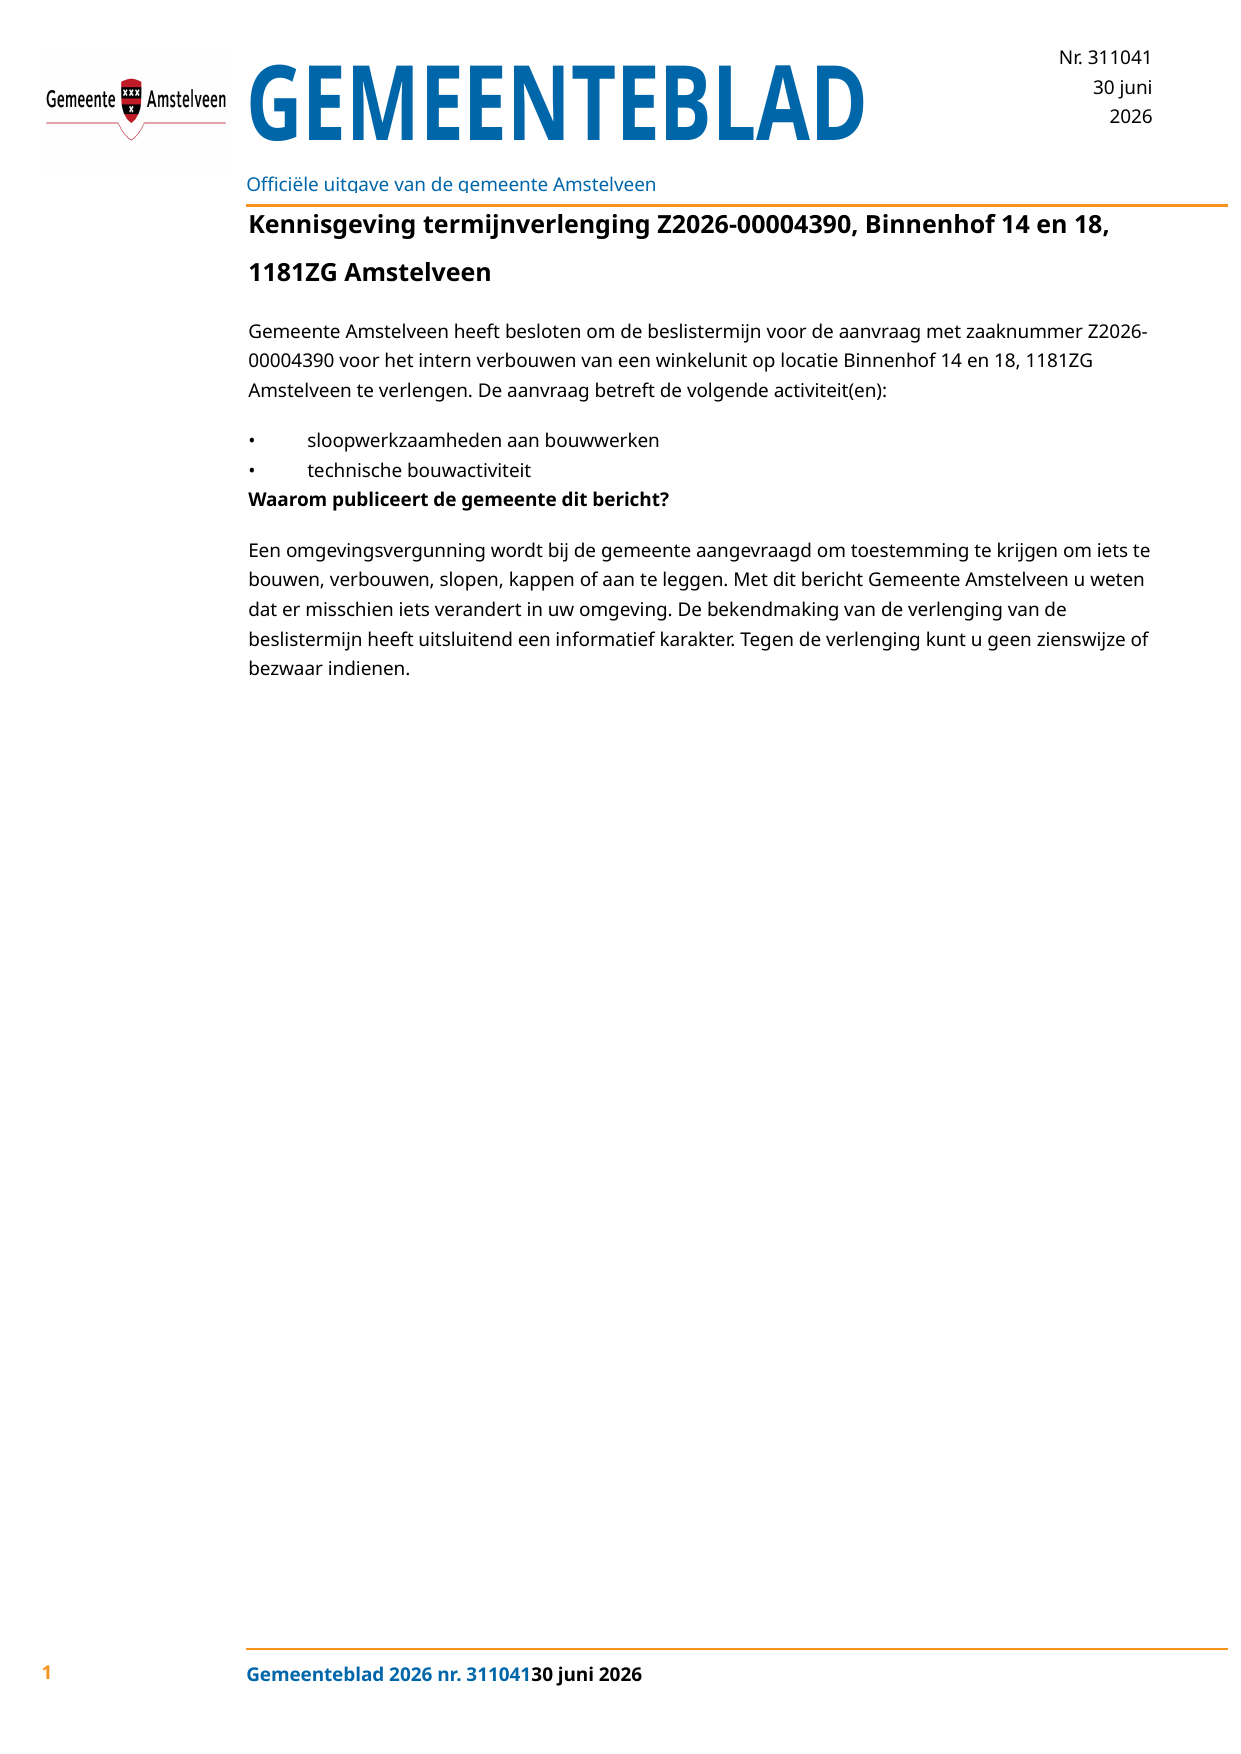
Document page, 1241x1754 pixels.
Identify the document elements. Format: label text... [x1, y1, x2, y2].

text Gemeente Amstelveen heeft besloten om de beslistermijn voor de aanvraag met zaaknummer Z2026-00004390 voor het intern verbouwen van een winkelunit op locatie Binnenhof 14 en 18, 1181ZG Amstelveen te verlengen. De aanvraag betreft de volgende activiteit(en): [248, 318, 1152, 403]
picture [41, 47, 231, 172]
text Een omgevingsvergunning wordt bij de gemeente aangevraagd om toestemming te krijgen om iets te bouwen, verbouwen, slopen, kappen of aan te leggen. Met dit bericht Gemeente Amstelveen u weten dat er misschien iets verandert in uw omgeving. De bekendmaking van de verlenging van de beslistermijn heeft uitsluitend een informatief karakter. Tegen de verlenging kunt u geen zienswijze of bezwaar indienen. [248, 537, 1152, 681]
list sloopwerkzaamheden aan bouwwerken [248, 427, 1152, 453]
text Waarom publiceert de gemeente dit bericht? [248, 487, 1152, 512]
list technische bouwactiviteit [248, 457, 1152, 483]
text Kennisgeving termijnverlenging Z2026-00004390, Binnenhof 14 en 18, 1181ZG Amstelveen [248, 207, 1152, 288]
